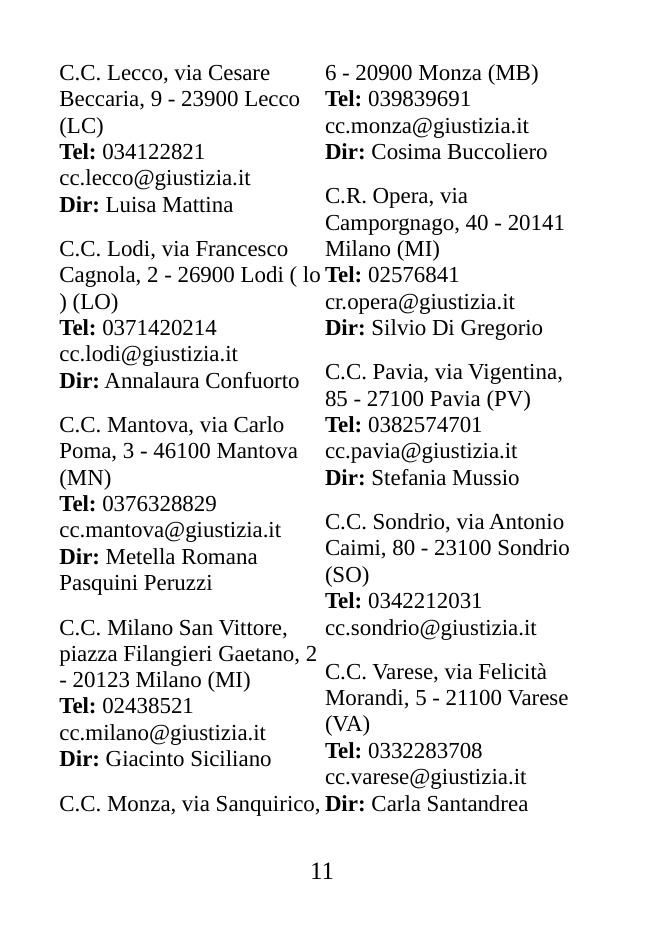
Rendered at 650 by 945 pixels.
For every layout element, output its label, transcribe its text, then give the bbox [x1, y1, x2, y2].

text C.R. Opera, via Camporgnago, 40 - 20141 Milano (MI) Tel: 02576841 cr.opera@giustizia.it Dir: Silvio Di Gregorio [325, 182, 591, 341]
text C.C. Sondrio, via Antonio Caimi, 80 - 23100 Sondrio (SO) Tel: 0342212031 cc.sondrio@giustizia.it [325, 508, 591, 640]
text C.C. Lodi, via Francesco Cagnola, 2 - 26900 Lodi ( lo ) (LO) Tel: 0371420214 cc.lodi@giustizia.it Dir: Annalaura Confuorto [59, 235, 325, 393]
text C.C. Varese, via Felicità Morandi, 5 - 21100 Varese (VA) Tel: 0332283708 cc.varese@giustizia.it Dir: Carla Santandrea [325, 658, 591, 816]
text C.C. Milano San Vittore, piazza Filangieri Gaetano, 2 - 20123 Milano (MI) Tel: 02438521 cc.milano@giustizia.it Dir: Giacinto Siciliano [59, 613, 325, 772]
text C.C. Lecco, via Cesare Beccaria, 9 - 23900 Lecco (LC) Tel: 034122821 cc.lecco@giustizia.it Dir: Luisa Mattina [59, 59, 325, 217]
text C.C. Mantova, via Carlo Poma, 3 - 46100 Mantova (MN) Tel: 0376328829 cc.mantova@giustizia.it Dir: Metella Romana Pasquini Peruzzi [59, 411, 325, 596]
text 6 - 20900 Monza (MB) Tel: 039839691 cc.monza@giustizia.it Dir: Cosima Buccoliero [325, 59, 591, 164]
text C.C. Monza, via Sanquirico, [59, 789, 325, 816]
text C.C. Pavia, via Vigentina, 85 - 27100 Pavia (PV) Tel: 0382574701 cc.pavia@giustizia.it Dir: Stefania Mussio [325, 358, 591, 490]
